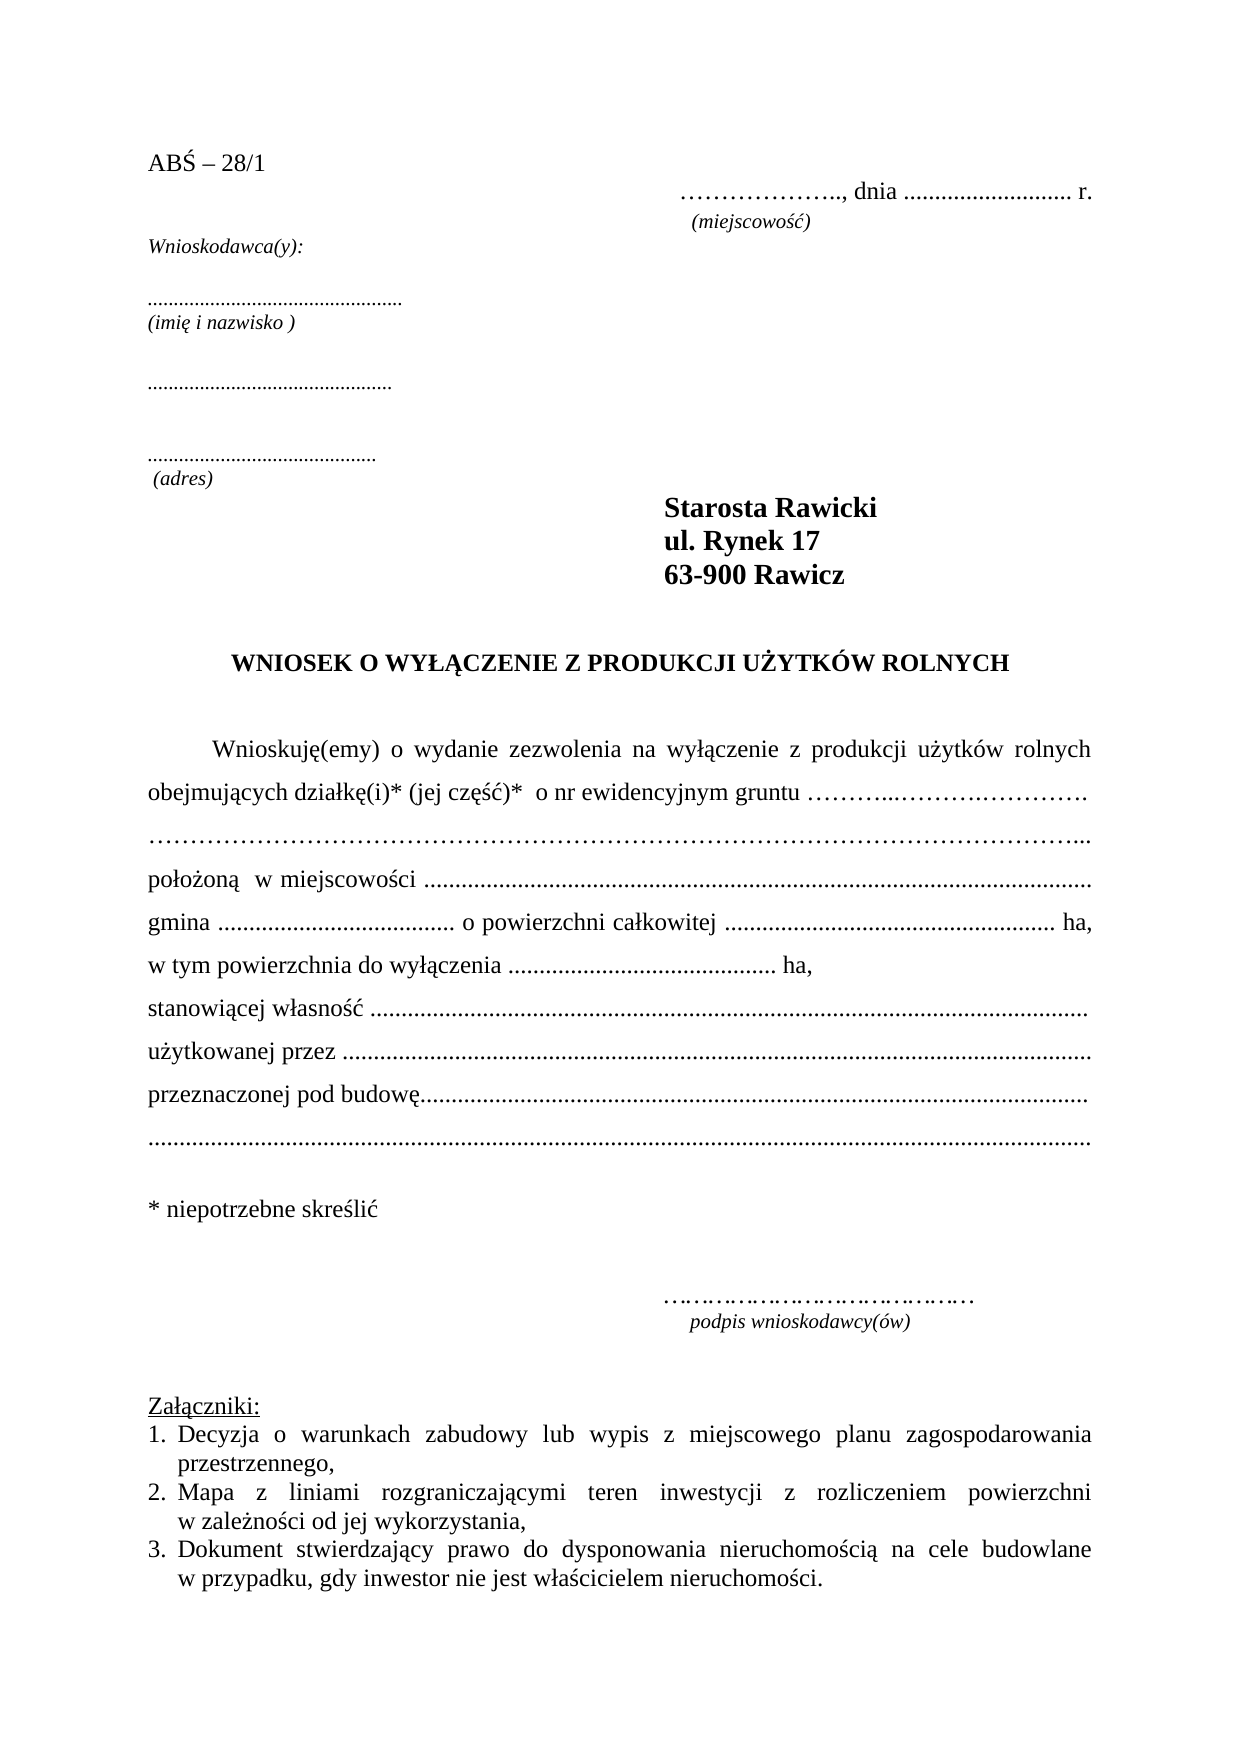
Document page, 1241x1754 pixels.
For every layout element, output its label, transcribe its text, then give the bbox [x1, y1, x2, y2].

list Decyzja o warunkach zabudowy lub wypis z miejscowego planu zagospodarowania przestrzennego, [148, 1419, 1093, 1477]
text użytkowanej przez ........................................................................................................................ [148, 1036, 1093, 1065]
text WNIOSEK O WYŁĄCZENIE Z PRODUKCJI UŻYTKÓW ROLNYCH [148, 648, 1093, 677]
text ....................................................................................................................................................... [148, 1122, 1093, 1151]
text ABŚ – 28/1 [148, 148, 1093, 176]
text Wnioskuję(emy) o wydanie zezwolenia na wyłączenie z produkcji użytków rolnych obejmujących działkę(i)* (jej część)* o nr ewidencyjnym gruntu ………...……….…………. [148, 734, 1093, 806]
text ……………….., dnia ........................... r. [148, 176, 1093, 205]
text przeznaczonej pod budowę........................................................................................................... [148, 1079, 1093, 1108]
text Wnioskodawca(y): [148, 234, 1093, 258]
text ............................................... [148, 370, 1093, 394]
text stanowiącej własność ................................................................................................................... [148, 993, 1093, 1022]
text Starosta Rawicki [590, 490, 1093, 523]
text położoną w miejscowości ........................................................................................................... gmina ...................................... o powierzchni całkowitej ..................................................... ha, w tym powierzchnia do wyłączenia ........................................... ha, [148, 864, 1093, 979]
list Dokument stwierdzający prawo do dysponowania nieruchomością na cele budowlane w przypadku, gdy inwestor nie jest właścicielem nieruchomości. [148, 1534, 1093, 1592]
text * niepotrzebne skreślić [148, 1194, 1093, 1223]
text (imię i nazwisko ) [148, 309, 1093, 334]
text (adres) [148, 466, 1093, 490]
text …………………………………………………………………………………………………... [148, 821, 1093, 849]
text ul. Rynek 17 [590, 523, 1093, 557]
text 63-900 Rawicz [590, 557, 1093, 591]
text Załączniki: [148, 1391, 1093, 1419]
text …………………………………… [590, 1281, 1093, 1309]
list Mapa z liniami rozgraniczającymi teren inwestycji z rozliczeniem powierzchni w zależności od jej wykorzystania, [148, 1477, 1093, 1534]
text podpis wnioskodawcy(ów) [590, 1309, 1093, 1333]
text (miejscowość) [148, 205, 1093, 234]
text ................................................. [148, 286, 1093, 309]
text ............................................ [148, 442, 1093, 466]
